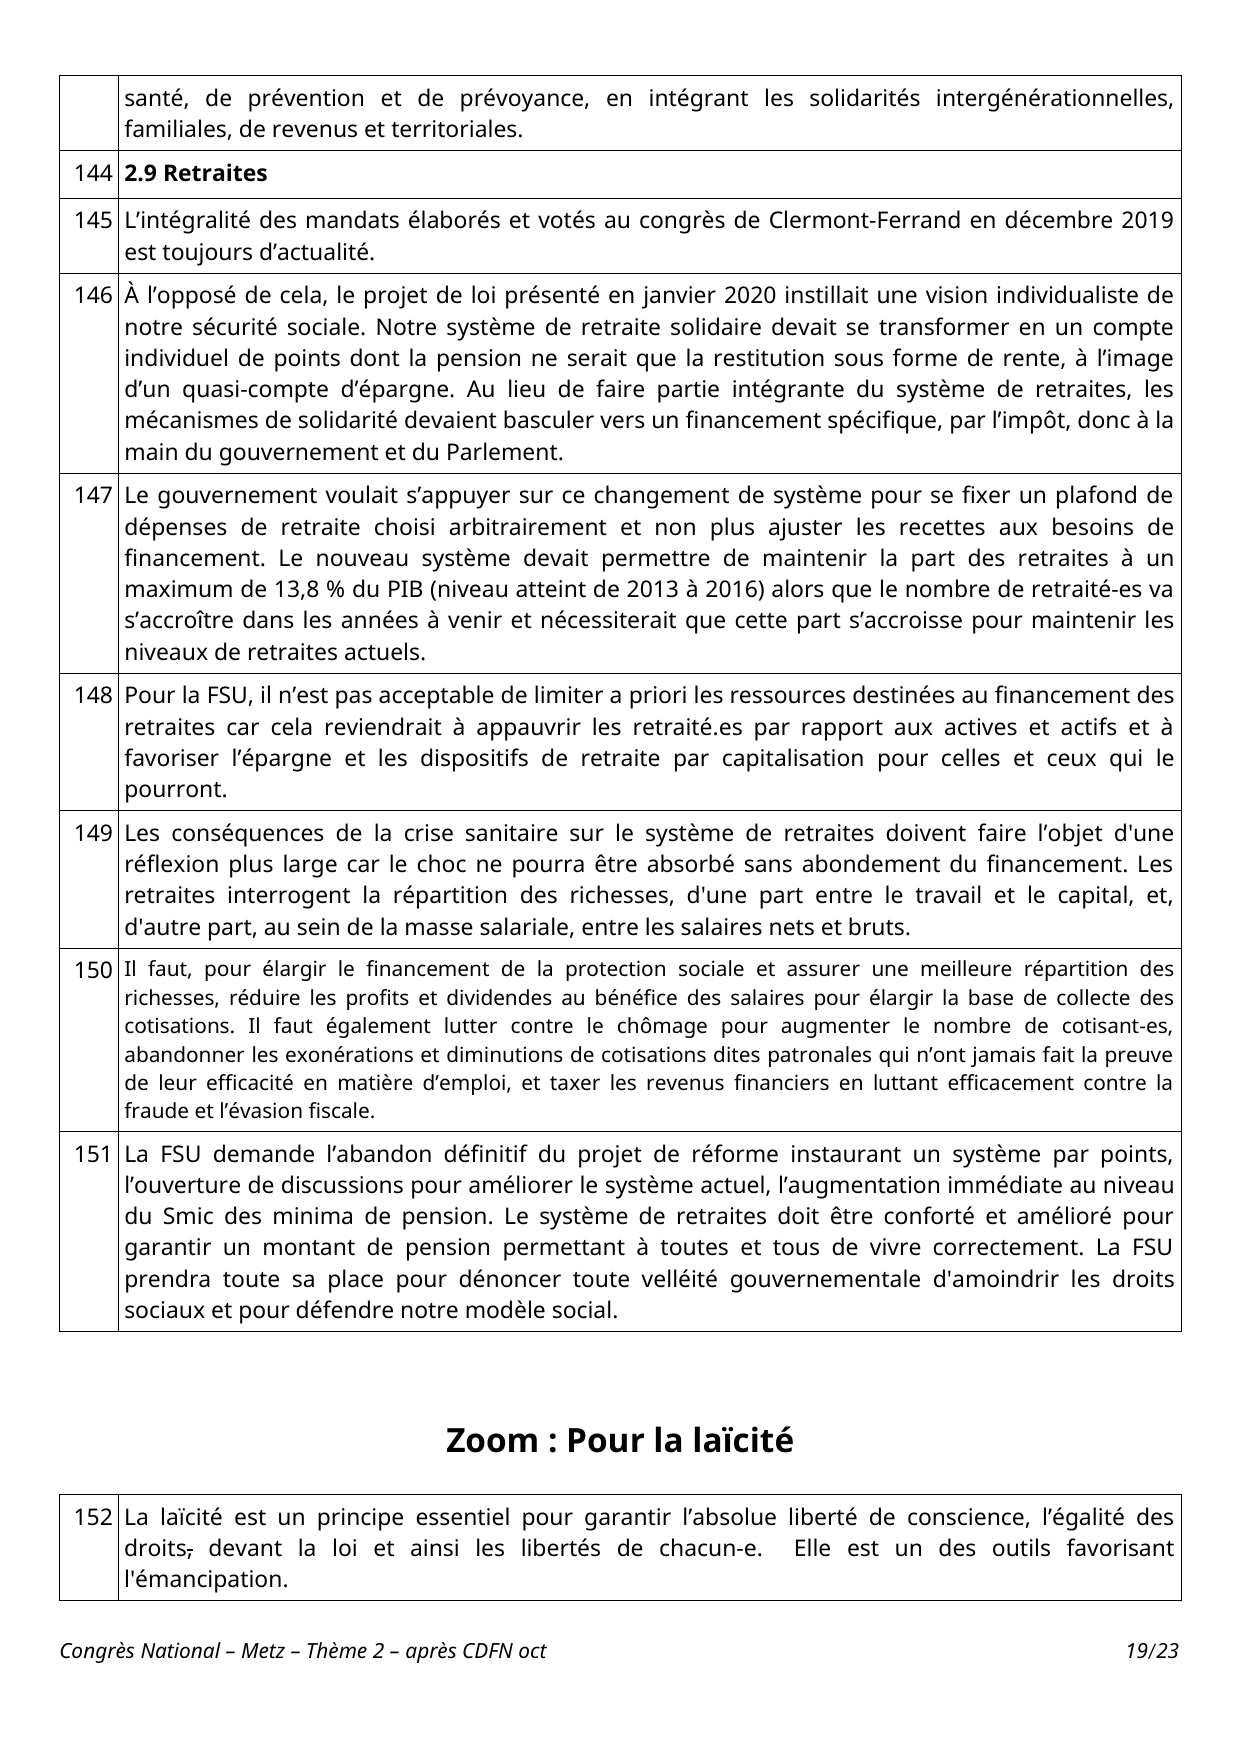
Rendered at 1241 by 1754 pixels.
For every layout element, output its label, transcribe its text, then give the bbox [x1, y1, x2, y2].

table_cell santé, de prévention et de prévoyance, en intégrant les solidarités intergénérationnelles, familiales, de revenus et territoriales. [119, 76, 1181, 150]
table_header La laïcité est un principe essentiel pour garantir l’absolue liberté de conscience, l’égalité des droits, devant la loi et ainsi les libertés de chacun-e. Elle est un des outils favorisant l'émancipation. [119, 1495, 1181, 1600]
table_cell 151 [60, 1132, 118, 1331]
table_cell 150 [60, 949, 118, 1131]
table_cell 149 [60, 811, 118, 948]
table_cell La FSU demande l’abandon définitif du projet de réforme instaurant un système par points, l’ouverture de discussions pour améliorer le système actuel, l’augmentation immédiate au niveau du Smic des minima de pension. Le système de retraites doit être conforté et amélioré pour garantir un montant de pension permettant à toutes et tous de vivre correctement. La FSU prendra toute sa place pour dénoncer toute velléité gouvernementale d'amoindrir les droits sociaux et pour défendre notre modèle social. [119, 1132, 1181, 1331]
table_cell 2.9 Retraites [119, 151, 1181, 198]
table_cell 147 [60, 474, 118, 673]
table_cell À l’opposé de cela, le projet de loi présenté en janvier 2020 instillait une vision individualiste de notre sécurité sociale. Notre système de retraite solidaire devait se transformer en un compte individuel de points dont la pension ne serait que la restitution sous forme de rente, à l’image d’un quasi-compte d’épargne. Au lieu de faire partie intégrante du système de retraites, les mécanismes de solidarité devaient basculer vers un financement spécifique, par l’impôt, donc à la main du gouvernement et du Parlement. [119, 274, 1181, 473]
text Zoom : Pour la laïcité [59, 1417, 1181, 1462]
table_cell 148 [60, 674, 118, 810]
table_cell L’intégralité des mandats élaborés et votés au congrès de Clermont-Ferrand en décembre 2019 est toujours d’actualité. [119, 199, 1181, 273]
table_cell Le gouvernement voulait s’appuyer sur ce changement de système pour se fixer un plafond de dépenses de retraite choisi arbitrairement et non plus ajuster les recettes aux besoins de financement. Le nouveau système devait permettre de maintenir la part des retraites à un maximum de 13,8 % du PIB (niveau atteint de 2013 à 2016) alors que le nombre de retraité-es va s’accroître dans les années à venir et nécessiterait que cette part s’accroisse pour maintenir les niveaux de retraites actuels. [119, 474, 1181, 673]
table_cell Les conséquences de la crise sanitaire sur le système de retraites doivent faire l’objet d'une réflexion plus large car le choc ne pourra être absorbé sans abondement du financement. Les retraites interrogent la répartition des richesses, d'une part entre le travail et le capital, et, d'autre part, au sein de la masse salariale, entre les salaires nets et bruts. [119, 811, 1181, 948]
table_cell Il faut, pour élargir le financement de la protection sociale et assurer une meilleure répartition des richesses, réduire les profits et dividendes au bénéfice des salaires pour élargir la base de collecte des cotisations. Il faut également lutter contre le chômage pour augmenter le nombre de cotisant-es, abandonner les exonérations et diminutions de cotisations dites patronales qui n’ont jamais fait la preuve de leur efficacité en matière d’emploi, et taxer les revenus financiers en luttant efficacement contre la fraude et l’évasion fiscale. [119, 949, 1181, 1131]
table_cell 144 [60, 151, 118, 198]
table_header 152 [60, 1495, 118, 1600]
table_cell 146 [60, 274, 118, 473]
table_cell [60, 76, 118, 150]
table_cell Pour la FSU, il n’est pas acceptable de limiter a priori les ressources destinées au financement des retraites car cela reviendrait à appauvrir les retraité.es par rapport aux actives et actifs et à favoriser l’épargne et les dispositifs de retraite par capitalisation pour celles et ceux qui le pourront. [119, 674, 1181, 810]
table_cell 145 [60, 199, 118, 273]
